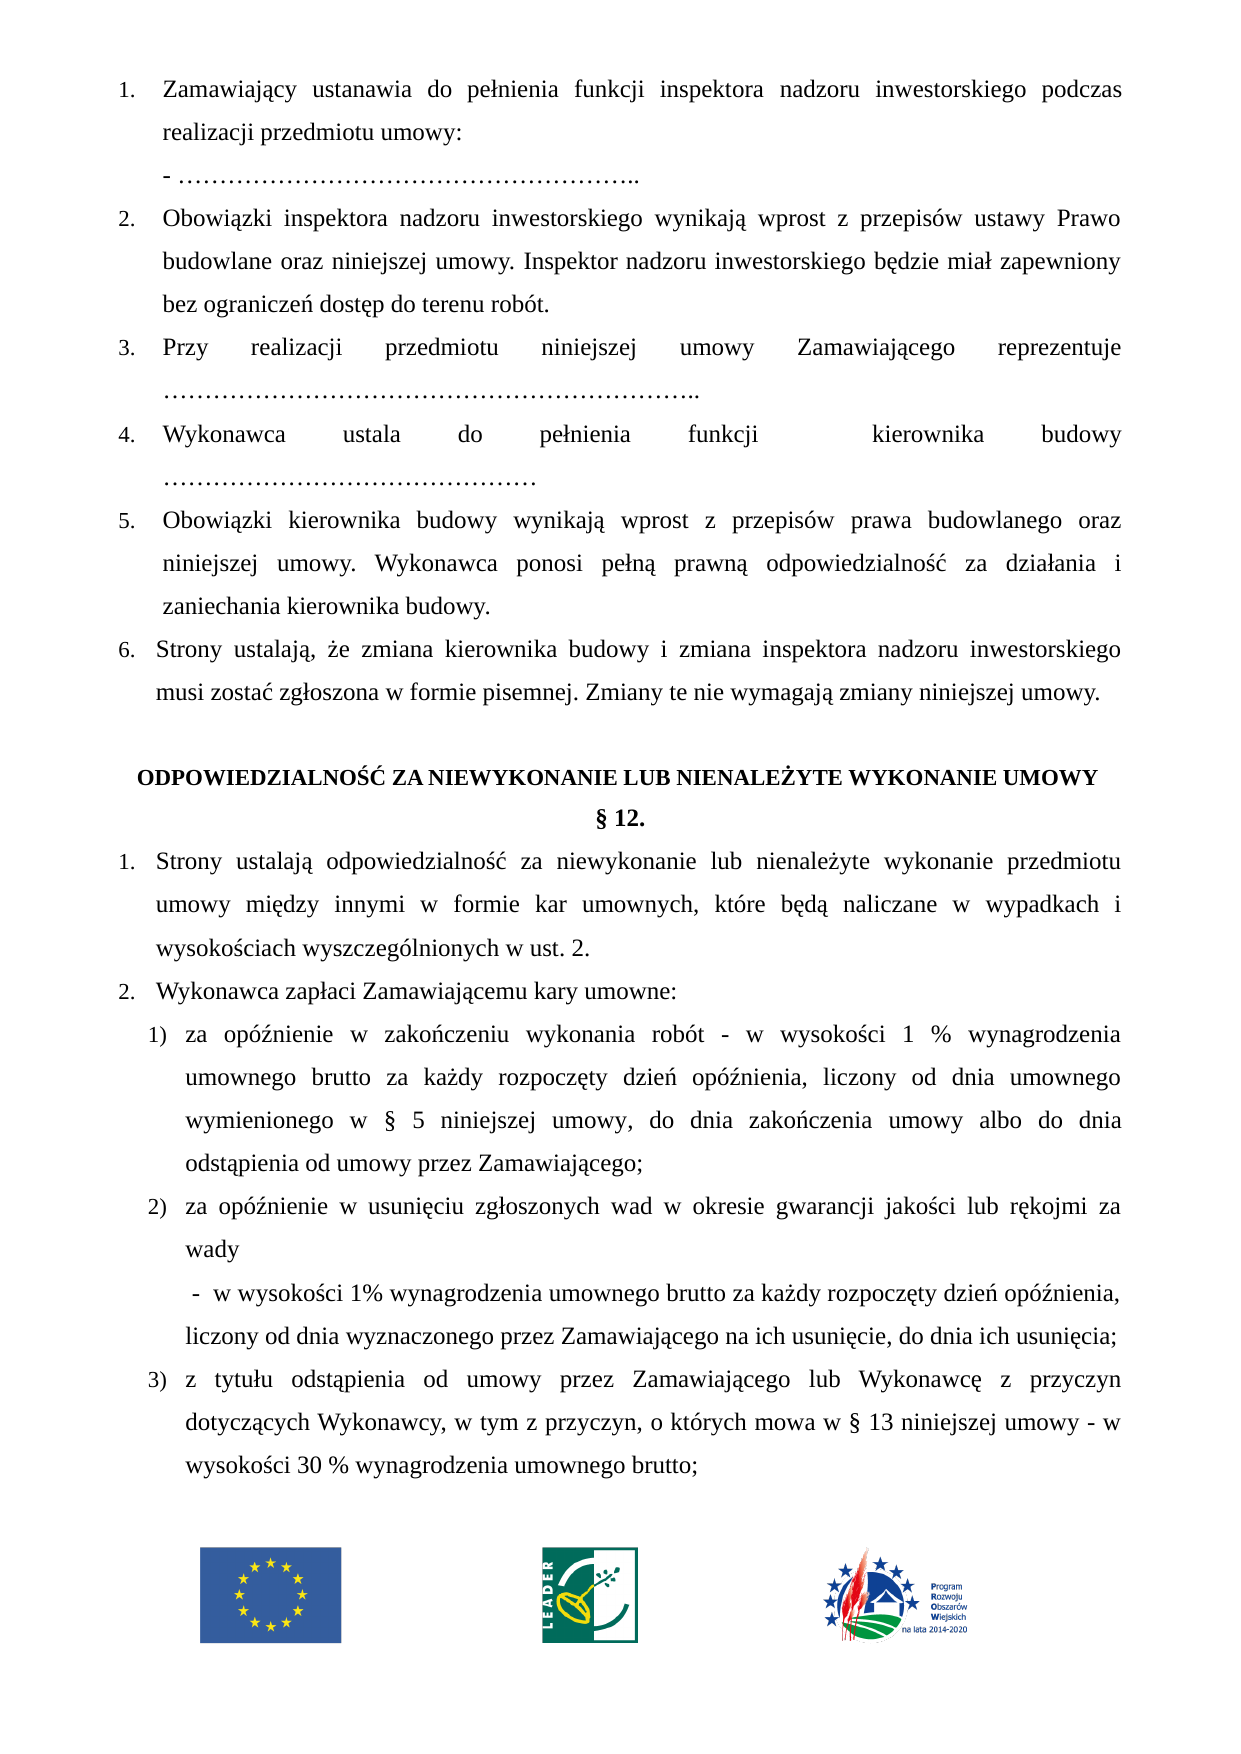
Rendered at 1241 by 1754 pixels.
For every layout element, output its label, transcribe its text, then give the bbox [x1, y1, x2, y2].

list za opóźnienie w usunięciu zgłoszonych wad w okresie gwarancji jakości lub rękojmi za wady - w wysokości 1% wynagrodzenia umownego brutto za każdy rozpoczęty dzień opóźnienia, liczony od dnia wyznaczonego przez Zamawiającego na ich usunięcie, do dnia ich usunięcia; [148, 1191, 1122, 1349]
text - ……………………………………………….. [162, 160, 1122, 189]
list Zamawiający ustanawia do pełnienia funkcji inspektora nadzoru inwestorskiego podczas realizacji przedmiotu umowy: [118, 74, 1122, 146]
list Wykonawca ustala do pełnienia funkcji kierownika budowy ……………………………………… [118, 419, 1122, 491]
list Obowiązki kierownika budowy wynikają wprost z przepisów prawa budowlanego oraz niniejszej umowy. Wykonawca ponosi pełną prawną odpowiedzialność za działania i zaniechania kierownika budowy. [118, 505, 1122, 620]
list Strony ustalają odpowiedzialność za niewykonanie lub nienależyte wykonanie przedmiotu umowy między innymi w formie kar umownych, które będą naliczane w wypadkach i wysokościach wyszczególnionych w ust. 2. [118, 846, 1122, 961]
list Obowiązki inspektora nadzoru inwestorskiego wynikają wprost z przepisów ustawy Prawo budowlane oraz niniejszej umowy. Inspektor nadzoru inwestorskiego będzie miał zapewniony bez ograniczeń dostęp do terenu robót. [118, 203, 1122, 318]
list Wykonawca zapłaci Zamawiającemu kary umowne: [118, 976, 1122, 1004]
list z tytułu odstąpienia od umowy przez Zamawiającego lub Wykonawcę z przyczyn dotyczących Wykonawcy, w tym z przyczyn, o których mowa w § 13 niniejszej umowy - w wysokości 30 % wynagrodzenia umownego brutto; [148, 1364, 1122, 1479]
list Strony ustalają, że zmiana kierownika budowy i zmiana inspektora nadzoru inwestorskiego musi zostać zgłoszona w formie pisemnej. Zmiany te nie wymagają zmiany niniejszej umowy. [118, 634, 1122, 706]
text § 12. [118, 803, 1122, 832]
list za opóźnienie w zakończeniu wykonania robót - w wysokości 1 % wynagrodzenia umownego brutto za każdy rozpoczęty dzień opóźnienia, liczony od dnia umownego wymienionego w § 5 niniejszej umowy, do dnia zakończenia umowy albo do dnia odstąpienia od umowy przez Zamawiającego; [148, 1019, 1122, 1177]
text ODPOWIEDZIALNOŚĆ ZA NIEWYKONANIE LUB NIENALEŻYTE WYKONANIE UMOWY [118, 764, 1117, 790]
list Przy realizacji przedmiotu niniejszej umowy Zamawiającego reprezentuje ……………………………………………………….. [118, 332, 1122, 404]
